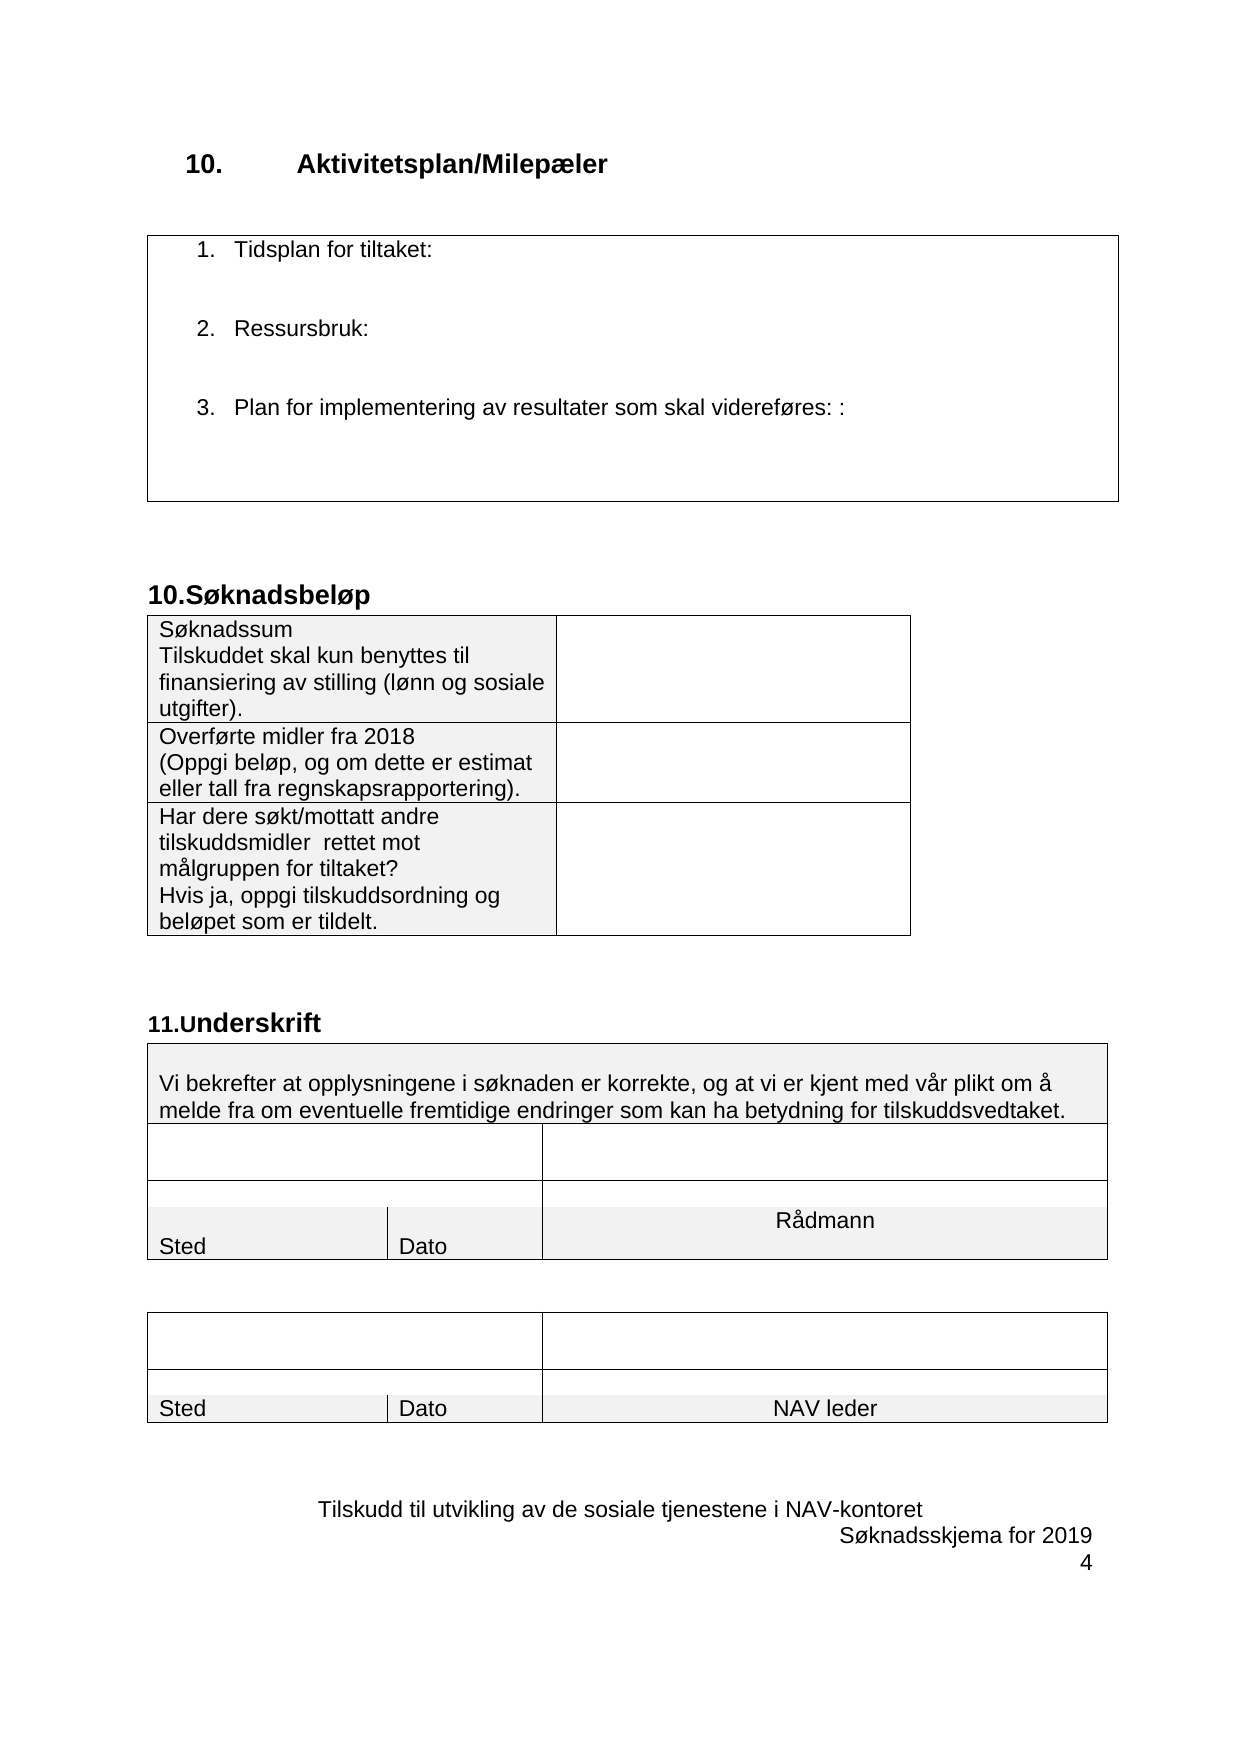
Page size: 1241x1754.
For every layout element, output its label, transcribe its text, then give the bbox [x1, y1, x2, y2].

table_cell [148, 1124, 542, 1180]
table_cell Sted [148, 1395, 387, 1422]
table_header Vi bekrefter at opplysningene i søknaden er korrekte, og at vi er kjent med vår plikt om å melde fra om eventuelle fremtidige endringer som kan ha betydning for tilskuddsvedtaket. [148, 1044, 1107, 1123]
subtitle 11.Underskrift [148, 1007, 1093, 1039]
table_cell [557, 723, 910, 802]
table_cell [543, 1181, 1107, 1207]
table_cell [557, 803, 910, 934]
table_header [148, 1313, 542, 1368]
table_cell [543, 1124, 1107, 1180]
subtitle 10.Søknadsbeløp [148, 579, 1093, 610]
table_cell Overførte midler fra 2018 (Oppgi beløp, og om dette er estimat eller tall fra regnskapsrapportering). [148, 723, 556, 802]
table_cell Sted [148, 1207, 387, 1259]
table_cell [148, 1370, 542, 1395]
table_cell Dato [388, 1395, 542, 1422]
table_cell Dato [388, 1207, 542, 1259]
table_header [557, 616, 910, 722]
table_header [543, 1313, 1107, 1368]
table_cell [148, 1181, 542, 1207]
table_header Søknadssum Tilskuddet skal kun benyttes til finansiering av stilling (lønn og sosiale utgifter). [148, 616, 556, 722]
table_header Tidsplan for tiltaket: Ressursbruk: Plan for implementering av resultater som skal videreføres: : [148, 236, 1118, 501]
table_cell NAV leder [543, 1395, 1107, 1422]
list Aktivitetsplan/Milepæler [185, 148, 1093, 179]
table_cell Har dere søkt/mottatt andre tilskuddsmidler rettet mot målgruppen for tiltaket? Hvis ja, oppgi tilskuddsordning og beløpet som er tildelt. [148, 803, 556, 934]
table_cell [543, 1370, 1107, 1395]
table_cell Rådmann [543, 1207, 1107, 1259]
